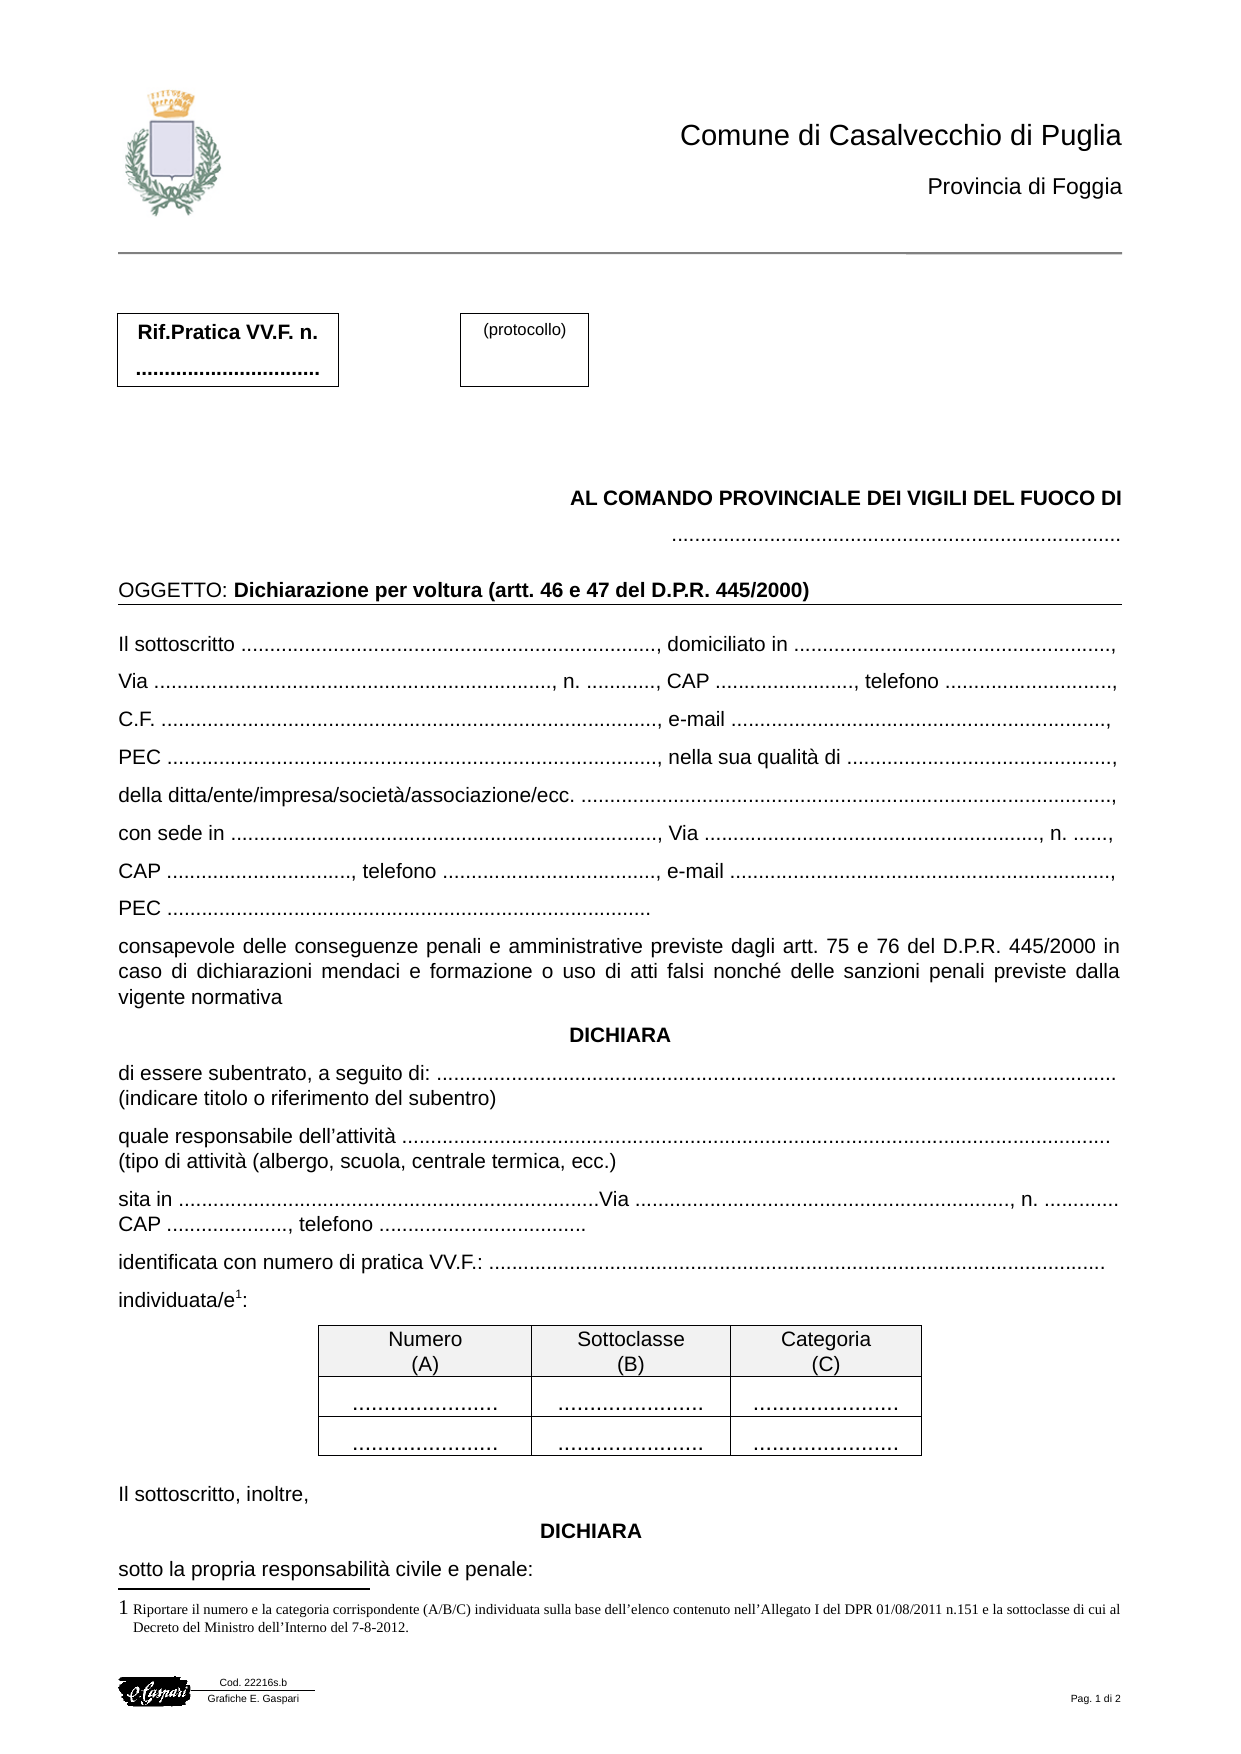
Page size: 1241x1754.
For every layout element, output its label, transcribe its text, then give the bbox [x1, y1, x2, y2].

text di essere subentrato, a seguito di: ...................................................................................................................... (indicare titolo o riferimento del subentro) [118, 1060, 1122, 1109]
text sotto la propria responsabilità civile e penale: [118, 1557, 1107, 1581]
text Il sottoscritto, inoltre, [118, 1481, 1063, 1505]
table_header [339, 313, 460, 386]
text identificata con numero di pratica VV.F.: ........................................................................................................... [118, 1250, 1122, 1274]
picture [122, 87, 224, 219]
table_cell ....................... [731, 1377, 921, 1416]
text della ditta/ente/impresa/società/associazione/ecc. ............................................................................................, [118, 783, 1122, 807]
table_cell ....................... [532, 1377, 730, 1416]
text consapevole delle conseguenze penali e amministrative previste dagli artt. 75 e 76 del D.P.R. 445/2000 in caso di dichiarazioni mendaci e formazione o uso di atti falsi nonché delle sanzioni penali previste dalla vigente normativa [118, 934, 1122, 1009]
table_header Numero (A) [319, 1326, 531, 1376]
table_cell ....................... [319, 1377, 531, 1416]
picture [117, 1675, 191, 1707]
text DICHIARA [118, 1022, 1122, 1046]
text sita in .........................................................................Via ................................................................., n. ............. CAP ....................., telefono .................................... [118, 1187, 1122, 1236]
text AL COMANDO PROVINCIALE DEI VIGILI DEL FUOCO DI [118, 486, 1122, 509]
text PEC ....................................................................................., nella sua qualità di .............................................., [118, 745, 1122, 769]
table_header Categoria (C) [731, 1326, 921, 1376]
text individuata/e: [118, 1287, 1122, 1311]
text .............................................................................. [118, 522, 1122, 546]
table_cell ....................... [731, 1417, 921, 1455]
text Via ....................................................................., n. ............, CAP ........................, telefono ............................., [118, 669, 1122, 693]
table_header (protocollo) [461, 314, 588, 386]
text DICHIARA [118, 1519, 1064, 1543]
table_cell ....................... [532, 1417, 730, 1455]
text Riportare il numero e la categoria corrispondente (A/B/C) individuata sulla base dell’elenco contenuto nell’Allegato I del DPR 01/08/2011 n.151 e la sottoclasse di cui al Decreto del Ministro dell’Interno del 7-8-2012. [118, 1595, 1122, 1636]
text OGGETTO: Dichiarazione per voltura (artt. 46 e 47 del D.P.R. 445/2000) [118, 578, 1122, 604]
table_header Sottoclasse (B) [532, 1326, 730, 1376]
text con sede in .........................................................................., Via .........................................................., n. ......, [118, 821, 1122, 844]
text PEC .................................................................................... [118, 896, 1122, 920]
text C.F. ......................................................................................, e-mail ................................................................., [118, 707, 1122, 731]
text CAP ................................, telefono ....................................., e-mail .................................................................., [118, 858, 1122, 882]
text Il sottoscritto ........................................................................, domiciliato in ......................................................., [118, 632, 1122, 656]
table_cell ....................... [319, 1417, 531, 1455]
text quale responsabile dell’attività ........................................................................................................................... (tipo di attività (albergo, scuola, centrale termica, ecc.) [118, 1123, 1122, 1173]
text Comune di Casalvecchio di Puglia [224, 118, 1122, 152]
table_header Rif.Pratica VV.F. n. ................................ [118, 314, 338, 386]
text Provincia di Foggia [224, 173, 1122, 200]
